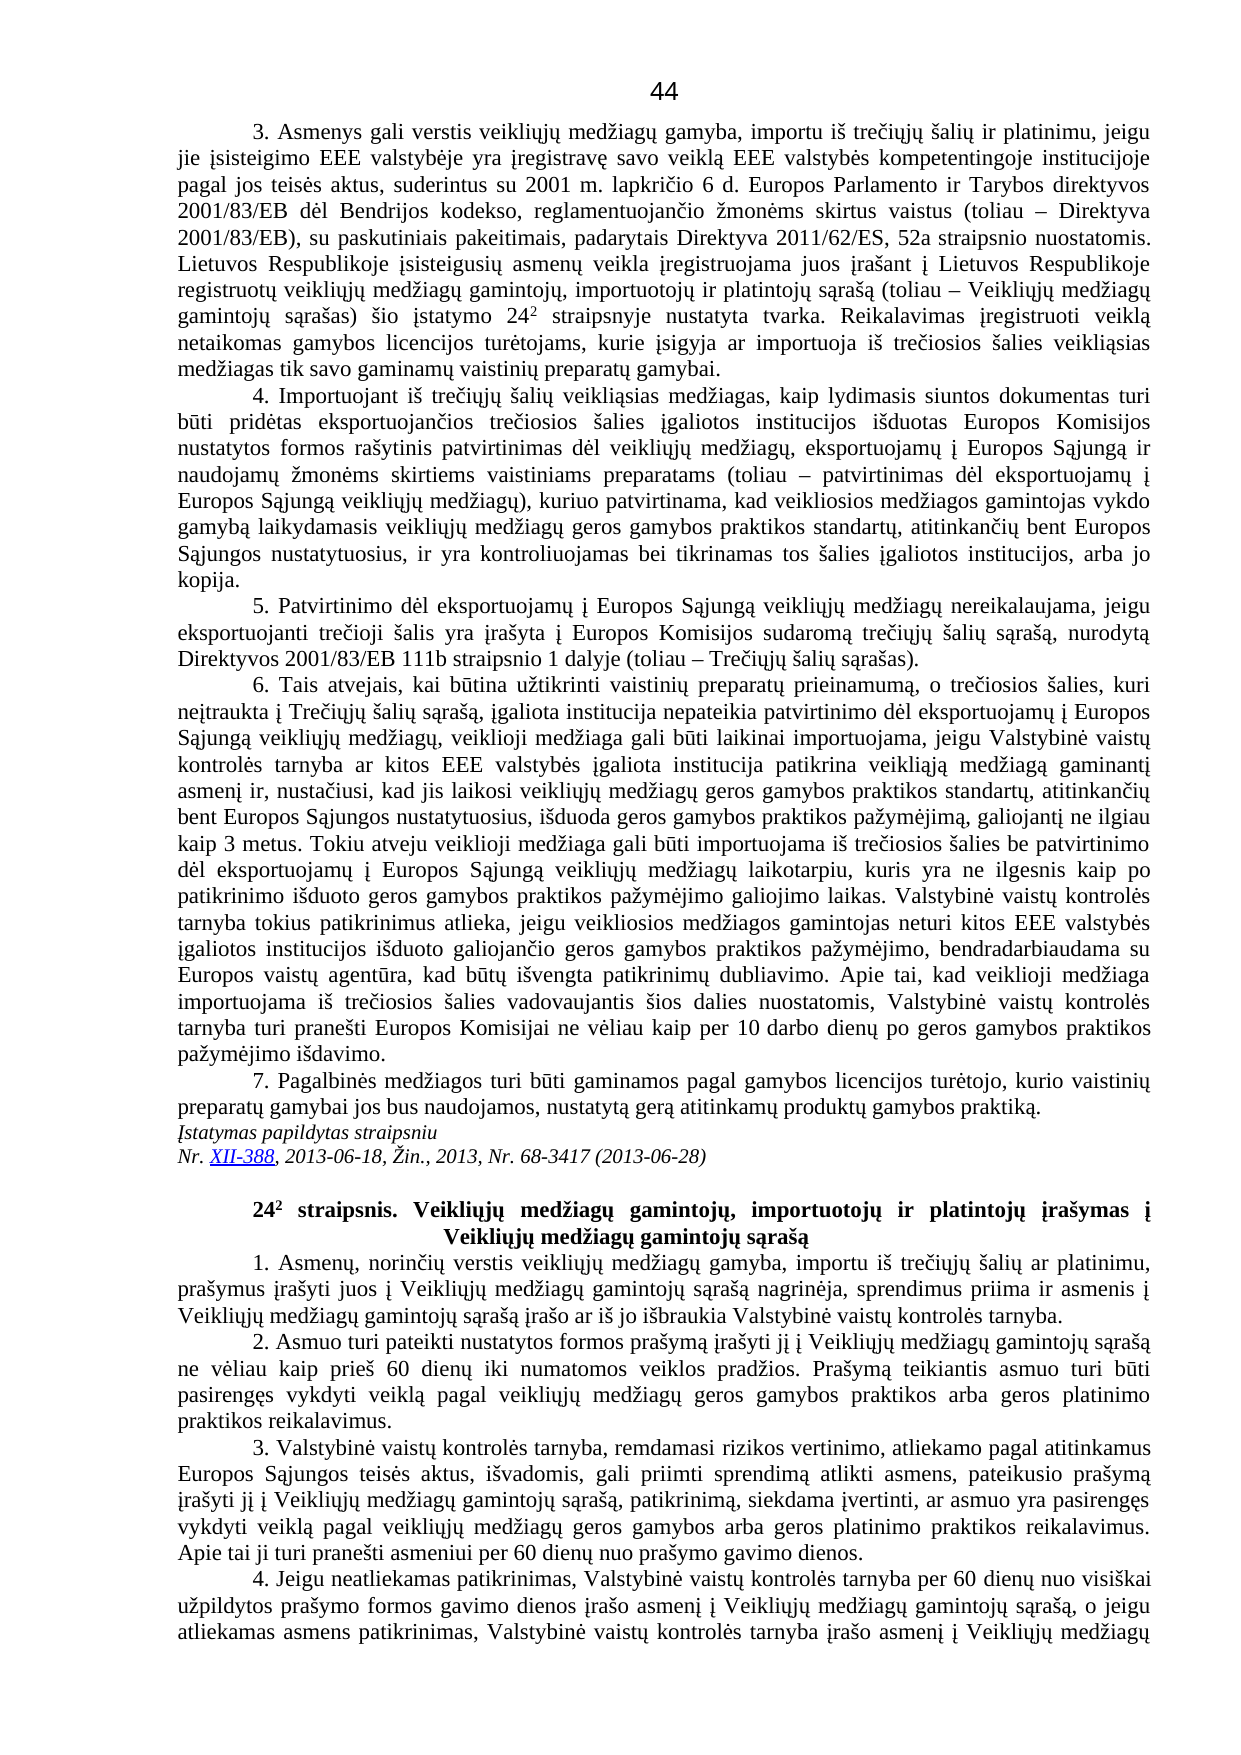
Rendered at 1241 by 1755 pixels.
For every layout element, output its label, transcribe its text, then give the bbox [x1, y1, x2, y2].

text Įstatymas papildytas straipsniu [177, 1119, 1152, 1144]
text 242 straipsnis. Veikliųjų medžiagų gamintojų, importuotojų ir platintojų įrašymas į Veikliųjų medžiagų gamintojų sąrašą [252, 1196, 1152, 1249]
text 3. Asmenys gali verstis veikliųjų medžiagų gamyba, importu iš trečiųjų šalių ir platinimu, jeigu jie įsisteigimo EEE valstybėje yra įregistravę savo veiklą EEE valstybės kompetentingoje institucijoje pagal jos teisės aktus, suderintus su 2001 m. lapkričio 6 d. Europos Parlamento ir Tarybos direktyvos 2001/83/EB dėl Bendrijos kodekso, reglamentuojančio žmonėms skirtus vaistus (toliau – Direktyva 2001/83/EB), su paskutiniais pakeitimais, padarytais Direktyva 2011/62/ES, 52a straipsnio nuostatomis. Lietuvos Respublikoje įsisteigusių asmenų veikla įregistruojama juos įrašant į Lietuvos Respublikoje registruotų veikliųjų medžiagų gamintojų, importuotojų ir platintojų sąrašą (toliau – Veikliųjų medžiagų gamintojų sąrašas) šio įstatymo 242 straipsnyje nustatyta tvarka. Reikalavimas įregistruoti veiklą netaikomas gamybos licencijos turėtojams, kurie įsigyja ar importuoja iš trečiosios šalies veikliąsias medžiagas tik savo gaminamų vaistinių preparatų gamybai. [177, 118, 1152, 382]
text 4. Importuojant iš trečiųjų šalių veikliąsias medžiagas, kaip lydimasis siuntos dokumentas turi būti pridėtas eksportuojančios trečiosios šalies įgaliotos institucijos išduotas Europos Komisijos nustatytos formos rašytinis patvirtinimas dėl veikliųjų medžiagų, eksportuojamų į Europos Sąjungą ir naudojamų žmonėms skirtiems vaistiniams preparatams (toliau – patvirtinimas dėl eksportuojamų į Europos Sąjungą veikliųjų medžiagų), kuriuo patvirtinama, kad veikliosios medžiagos gamintojas vykdo gamybą laikydamasis veikliųjų medžiagų geros gamybos praktikos standartų, atitinkančių bent Europos Sąjungos nustatytuosius, ir yra kontroliuojamas bei tikrinamas tos šalies įgaliotos institucijos, arba jo kopija. [177, 382, 1152, 592]
text 6. Tais atvejais, kai būtina užtikrinti vaistinių preparatų prieinamumą, o trečiosios šalies, kuri neįtraukta į Trečiųjų šalių sąrašą, įgaliota institucija nepateikia patvirtinimo dėl eksportuojamų į Europos Sąjungą veikliųjų medžiagų, veiklioji medžiaga gali būti laikinai importuojama, jeigu Valstybinė vaistų kontrolės tarnyba ar kitos EEE valstybės įgaliota institucija patikrina veikliąją medžiagą gaminantį asmenį ir, nustačiusi, kad jis laikosi veikliųjų medžiagų geros gamybos praktikos standartų, atitinkančių bent Europos Sąjungos nustatytuosius, išduoda geros gamybos praktikos pažymėjimą, galiojantį ne ilgiau kaip 3 metus. Tokiu atveju veiklioji medžiaga gali būti importuojama iš trečiosios šalies be patvirtinimo dėl eksportuojamų į Europos Sąjungą veikliųjų medžiagų laikotarpiu, kuris yra ne ilgesnis kaip po patikrinimo išduoto geros gamybos praktikos pažymėjimo galiojimo laikas. Valstybinė vaistų kontrolės tarnyba tokius patikrinimus atlieka, jeigu veikliosios medžiagos gamintojas neturi kitos EEE valstybės įgaliotos institucijos išduoto galiojančio geros gamybos praktikos pažymėjimo, bendradarbiaudama su Europos vaistų agentūra, kad būtų išvengta patikrinimų dubliavimo. Apie tai, kad veiklioji medžiaga importuojama iš trečiosios šalies vadovaujantis šios dalies nuostatomis, Valstybinė vaistų kontrolės tarnyba turi pranešti Europos Komisijai ne vėliau kaip per 10 darbo dienų po geros gamybos praktikos pažymėjimo išdavimo. [177, 672, 1152, 1067]
text Nr. XII-388, 2013-06-18, Žin., 2013, Nr. 68-3417 (2013-06-28) [177, 1144, 1152, 1168]
text 5. Patvirtinimo dėl eksportuojamų į Europos Sąjungą veikliųjų medžiagų nereikalaujama, jeigu eksportuojanti trečioji šalis yra įrašyta į Europos Komisijos sudaromą trečiųjų šalių sąrašą, nurodytą Direktyvos 2001/83/EB 111b straipsnio 1 dalyje (toliau – Trečiųjų šalių sąrašas). [177, 592, 1152, 672]
text 4. Jeigu neatliekamas patikrinimas, Valstybinė vaistų kontrolės tarnyba per 60 dienų nuo visiškai užpildytos prašymo formos gavimo dienos įrašo asmenį į Veikliųjų medžiagų gamintojų sąrašą, o jeigu atliekamas asmens patikrinimas, Valstybinė vaistų kontrolės tarnyba įrašo asmenį į Veikliųjų medžiagų [177, 1565, 1152, 1644]
text 1. Asmenų, norinčių verstis veikliųjų medžiagų gamyba, importu iš trečiųjų šalių ar platinimu, prašymus įrašyti juos į Veikliųjų medžiagų gamintojų sąrašą nagrinėja, sprendimus priima ir asmenis į Veikliųjų medžiagų gamintojų sąrašą įrašo ar iš jo išbraukia Valstybinė vaistų kontrolės tarnyba. [177, 1249, 1152, 1328]
text 7. Pagalbinės medžiagos turi būti gaminamos pagal gamybos licencijos turėtojo, kurio vaistinių preparatų gamybai jos bus naudojamos, nustatytą gerą atitinkamų produktų gamybos praktiką. [177, 1067, 1152, 1119]
text 3. Valstybinė vaistų kontrolės tarnyba, remdamasi rizikos vertinimo, atliekamo pagal atitinkamus Europos Sąjungos teisės aktus, išvadomis, gali priimti sprendimą atlikti asmens, pateikusio prašymą įrašyti jį į Veikliųjų medžiagų gamintojų sąrašą, patikrinimą, siekdama įvertinti, ar asmuo yra pasirengęs vykdyti veiklą pagal veikliųjų medžiagų geros gamybos arba geros platinimo praktikos reikalavimus. Apie tai ji turi pranešti asmeniui per 60 dienų nuo prašymo gavimo dienos. [177, 1434, 1152, 1565]
text 2. Asmuo turi pateikti nustatytos formos prašymą įrašyti jį į Veikliųjų medžiagų gamintojų sąrašą ne vėliau kaip prieš 60 dienų iki numatomos veiklos pradžios. Prašymą teikiantis asmuo turi būti pasirengęs vykdyti veiklą pagal veikliųjų medžiagų geros gamybos praktikos arba geros platinimo praktikos reikalavimus. [177, 1328, 1152, 1434]
